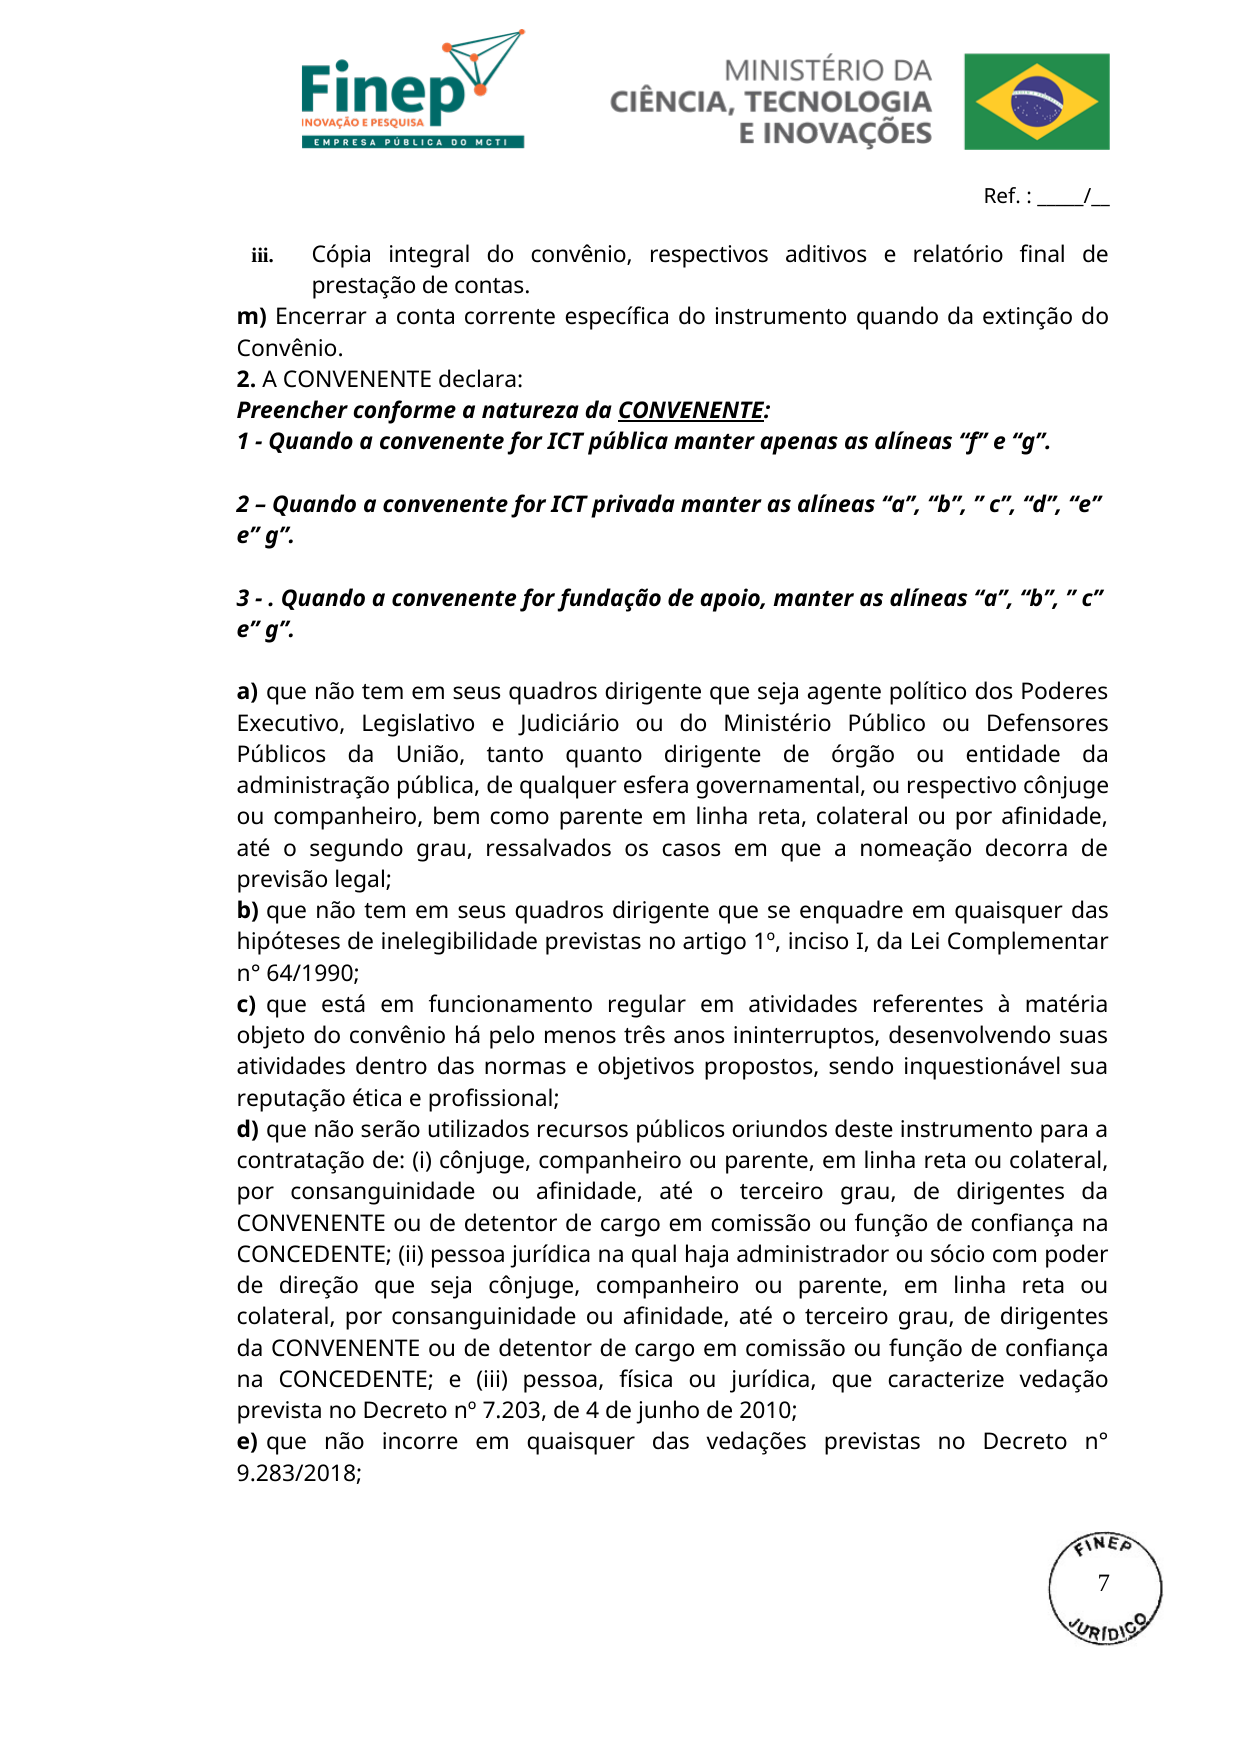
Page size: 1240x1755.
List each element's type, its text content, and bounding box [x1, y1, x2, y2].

list que não serão utilizados recursos públicos oriundos deste instrumento para a contratação de: (i) cônjuge, companheiro ou parente, em linha reta ou colateral, por consanguinidade ou afinidade, até o terceiro grau, de dirigentes da CONVENENTE ou de detentor de cargo em comissão ou função de confiança na CONCEDENTE; (ii) pessoa jurídica na qual haja administrador ou sócio com poder de direção que seja cônjuge, companheiro ou parente, em linha reta ou colateral, por consanguinidade ou afinidade, até o terceiro grau, de dirigentes da CONVENENTE ou de detentor de cargo em comissão ou função de confiança na CONCEDENTE; e (iii) pessoa, física ou jurídica, que caracterize vedação prevista no Decreto nº 7.203, de 4 de junho de 2010; [236, 1113, 1110, 1425]
list 2. A CONVENENTE declara: [236, 363, 1110, 394]
text 2 – Quando a convenente for ICT privada manter as alíneas “a”, “b”, ” c”, “d”, “e” e” g”. [236, 488, 1110, 550]
text 3 - . Quando a convenente for fundação de apoio, manter as alíneas “a”, “b”, ” c” e” g”. [236, 581, 1110, 644]
list que está em funcionamento regular em atividades referentes à matéria objeto do convênio há pelo menos três anos ininterruptos, desenvolvendo suas atividades dentro das normas e objetivos propostos, sendo inquestionável sua reputação ética e profissional; [236, 988, 1110, 1113]
list Preencher conforme a natureza da CONVENENTE: [236, 394, 1110, 425]
list que não incorre em quaisquer das vedações previstas no Decreto n° 9.283/2018; [236, 1425, 1110, 1488]
text 1 - Quando a convenente for ICT pública manter apenas as alíneas “f” e “g”. [236, 425, 1110, 456]
list que não tem em seus quadros dirigente que se enquadre em quaisquer das hipóteses de inelegibilidade previstas no artigo 1º, inciso I, da Lei Complementar n° 64/1990; [236, 894, 1110, 988]
list que não tem em seus quadros dirigente que seja agente político dos Poderes Executivo, Legislativo e Judiciário ou do Ministério Público ou Defensores Públicos da União, tanto quanto dirigente de órgão ou entidade da administração pública, de qualquer esfera governamental, ou respectivo cônjuge ou companheiro, bem como parente em linha reta, colateral ou por afinidade, até o segundo grau, ressalvados os casos em que a nomeação decorra de previsão legal; [236, 675, 1110, 894]
list Cópia integral do convênio, respectivos aditivos e relatório final de prestação de contas. [274, 238, 1110, 300]
list m) Encerrar a conta corrente específica do instrumento quando da extinção do Convênio. [236, 300, 1110, 363]
